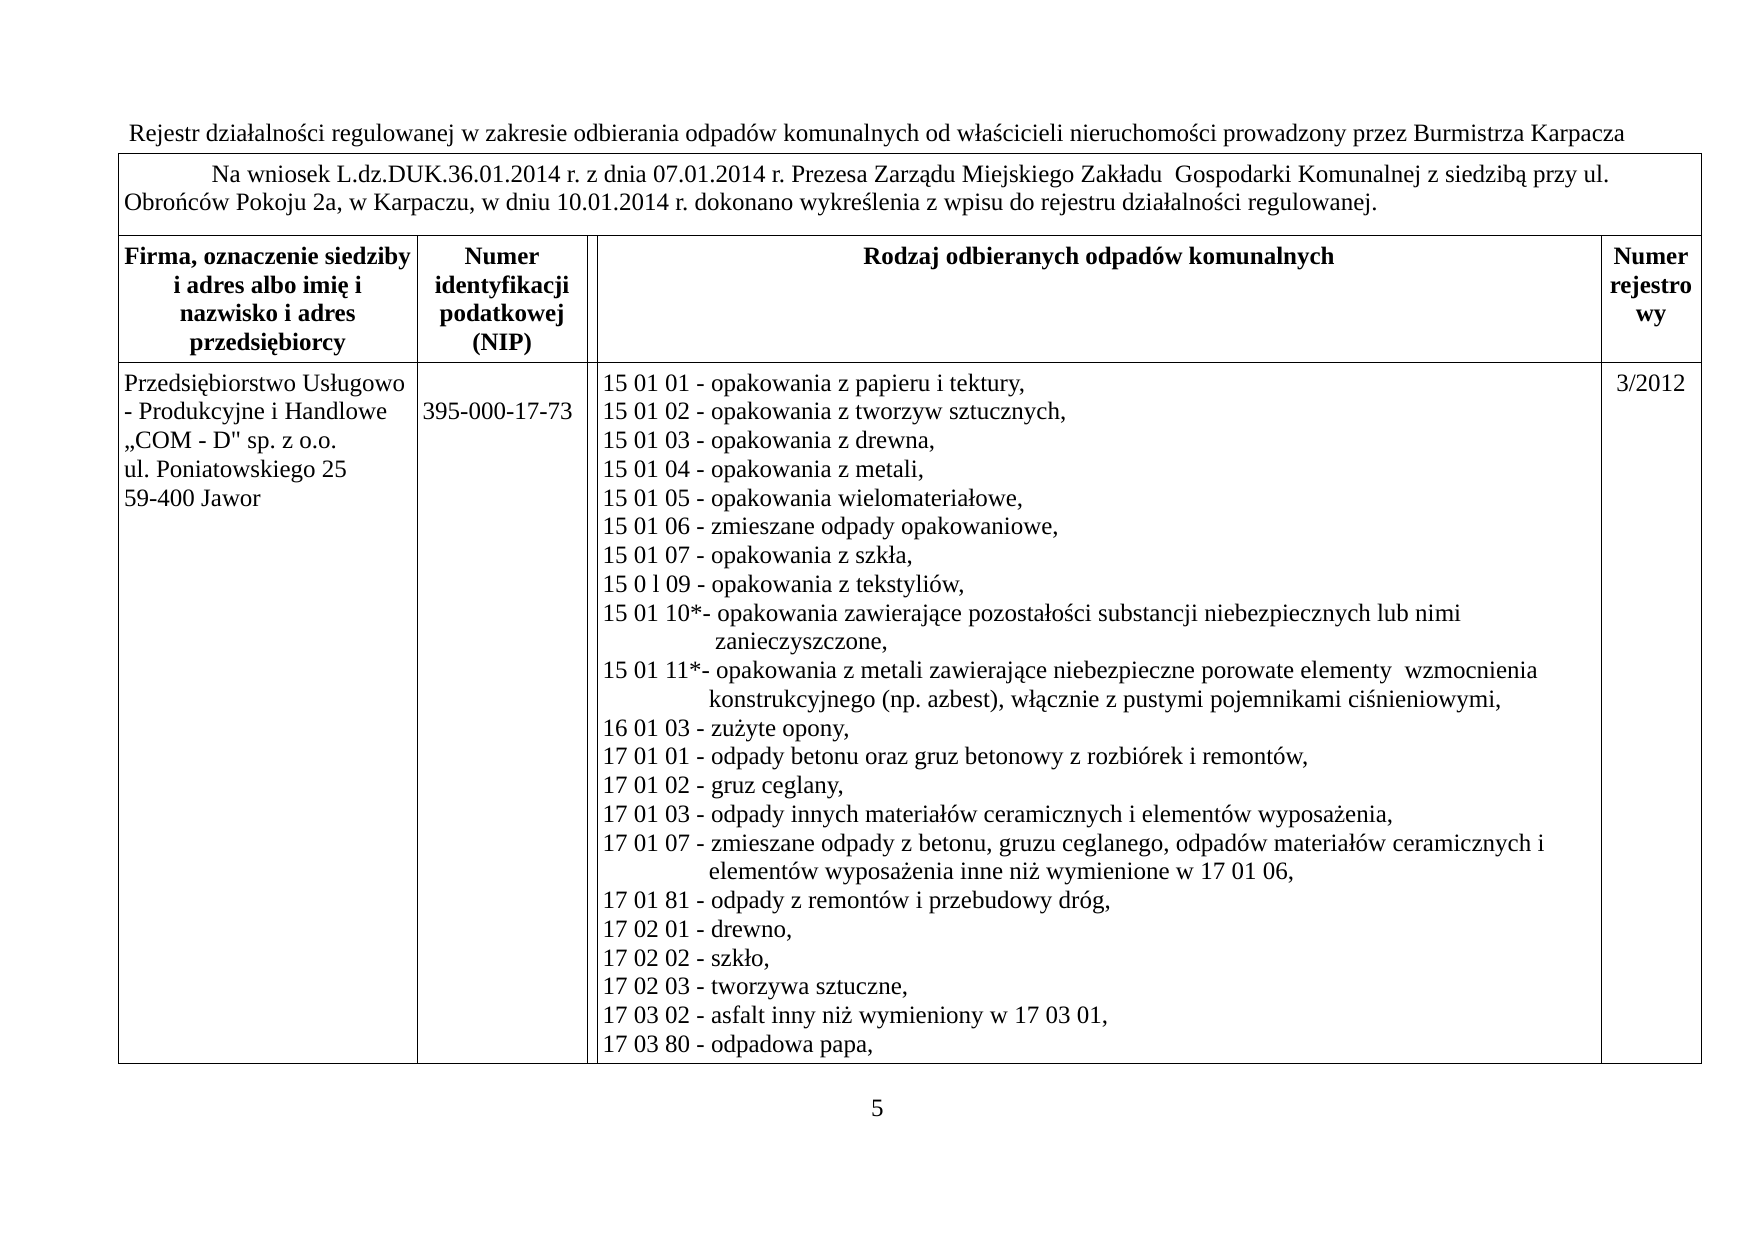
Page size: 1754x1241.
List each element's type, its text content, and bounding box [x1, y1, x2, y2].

table_cell Numer identyfikacji podatkowej (NIP) [418, 236, 587, 362]
table_cell [588, 363, 597, 1063]
table_cell [588, 236, 597, 362]
table_cell Numer rejestrowy [1602, 236, 1701, 362]
table_cell Rodzaj odbieranych odpadów komunalnych [598, 236, 1601, 362]
table_cell Przedsiębiorstwo Usługowo - Produkcyjne i Handlowe „COM - D" sp. z o.o. ul. Poniatowskiego 25 59-400 Jawor [119, 363, 417, 1063]
table_cell 3/2012 [1602, 363, 1701, 1063]
table_cell 15 01 01 - opakowania z papieru i tektury, 15 01 02 - opakowania z tworzyw sztucznych, 15 01 03 - opakowania z drewna, 15 01 04 - opakowania z metali, 15 01 05 - opakowania wielomateriałowe, 15 01 06 - zmieszane odpady opakowaniowe, 15 01 07 - opakowania z szkła, 15 0 l 09 - opakowania z tekstyliów, 15 01 10*- opakowania zawierające pozostałości substancji niebezpiecznych lub nimi zanieczyszczone, 15 01 11*- opakowania z metali zawierające niebezpieczne porowate elementy wzmocnienia konstrukcyjnego (np. azbest), włącznie z pustymi pojemnikami ciśnieniowymi, 16 01 03 - zużyte opony, 17 01 01 - odpady betonu oraz gruz betonowy z rozbiórek i remontów, 17 01 02 - gruz ceglany, 17 01 03 - odpady innych materiałów ceramicznych i elementów wyposażenia, 17 01 07 - zmieszane odpady z betonu, gruzu ceglanego, odpadów materiałów ceramicznych i elementów wyposażenia inne niż wymienione w 17 01 06, 17 01 81 - odpady z remontów i przebudowy dróg, 17 02 01 - drewno, 17 02 02 - szkło, 17 02 03 - tworzywa sztuczne, 17 03 02 - asfalt inny niż wymieniony w 17 03 01, 17 03 80 - odpadowa papa, [598, 363, 1601, 1063]
table_cell Na wniosek L.dz.DUK.36.01.2014 r. z dnia 07.01.2014 r. Prezesa Zarządu Miejskiego Zakładu Gospodarki Komunalnej z siedzibą przy ul. Obrońców Pokoju 2a, w Karpaczu, w dniu 10.01.2014 r. dokonano wykreślenia z wpisu do rejestru działalności regulowanej. [119, 154, 1701, 235]
table_cell 395-000-17-73 [418, 363, 587, 1063]
table_cell Firma, oznaczenie siedziby i adres albo imię i nazwisko i adres przedsiębiorcy [119, 236, 417, 362]
